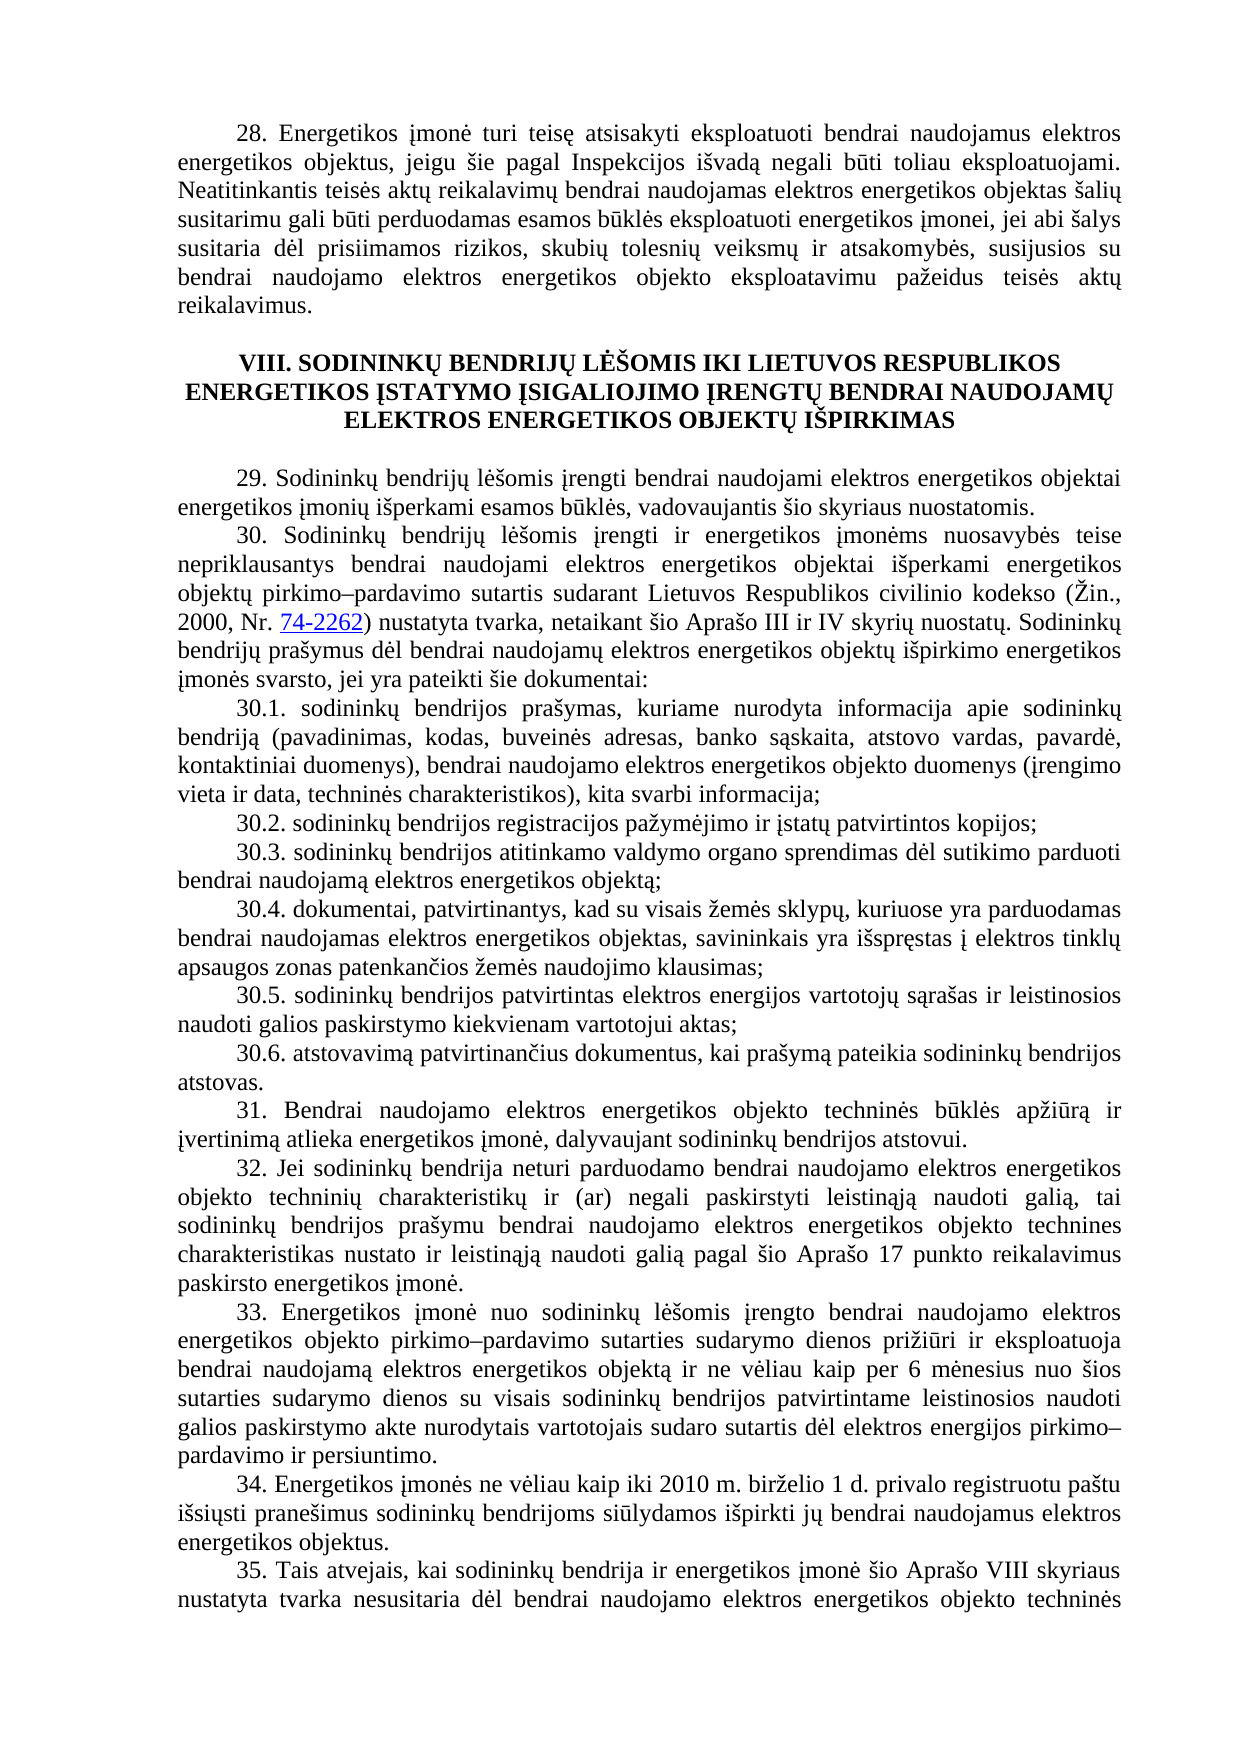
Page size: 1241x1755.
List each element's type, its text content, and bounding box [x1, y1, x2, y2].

text 32. Jei sodininkų bendrija neturi parduodamo bendrai naudojamo elektros energetikos objekto techninių charakteristikų ir (ar) negali paskirstyti leistinąją naudoti galią, tai sodininkų bendrijos prašymu bendrai naudojamo elektros energetikos objekto technines charakteristikas nustato ir leistinąją naudoti galią pagal šio Aprašo 17 punkto reikalavimus paskirsto energetikos įmonė. [177, 1153, 1122, 1297]
text 30.6. atstovavimą patvirtinančius dokumentus, kai prašymą pateikia sodininkų bendrijos atstovas. [177, 1038, 1122, 1096]
text 30.2. sodininkų bendrijos registracijos pažymėjimo ir įstatų patvirtintos kopijos; [177, 808, 1122, 837]
text 28. Energetikos įmonė turi teisę atsisakyti eksploatuoti bendrai naudojamus elektros energetikos objektus, jeigu šie pagal Inspekcijos išvadą negali būti toliau eksploatuojami. Neatitinkantis teisės aktų reikalavimų bendrai naudojamas elektros energetikos objektas šalių susitarimu gali būti perduodamas esamos būklės eksploatuoti energetikos įmonei, jei abi šalys susitaria dėl prisiimamos rizikos, skubių tolesnių veiksmų ir atsakomybės, susijusios su bendrai naudojamo elektros energetikos objekto eksploatavimu pažeidus teisės aktų reikalavimus. [177, 118, 1122, 319]
text 30.3. sodininkų bendrijos atitinkamo valdymo organo sprendimas dėl sutikimo parduoti bendrai naudojamą elektros energetikos objektą; [177, 837, 1122, 894]
text 30. Sodininkų bendrijų lėšomis įrengti ir energetikos įmonėms nuosavybės teise nepriklausantys bendrai naudojami elektros energetikos objektai išperkami energetikos objektų pirkimo–pardavimo sutartis sudarant Lietuvos Respublikos civilinio kodekso (Žin., 2000, Nr. 74-2262) nustatyta tvarka, netaikant šio Aprašo III ir IV skyrių nuostatų. Sodininkų bendrijų prašymus dėl bendrai naudojamų elektros energetikos objektų išpirkimo energetikos įmonės svarsto, jei yra pateikti šie dokumentai: [177, 521, 1122, 693]
text 31. Bendrai naudojamo elektros energetikos objekto techninės būklės apžiūrą ir įvertinimą atlieka energetikos įmonė, dalyvaujant sodininkų bendrijos atstovui. [177, 1096, 1122, 1153]
text 33. Energetikos įmonė nuo sodininkų lėšomis įrengto bendrai naudojamo elektros energetikos objekto pirkimo–pardavimo sutarties sudarymo dienos prižiūri ir eksploatuoja bendrai naudojamą elektros energetikos objektą ir ne vėliau kaip per 6 mėnesius nuo šios sutarties sudarymo dienos su visais sodininkų bendrijos patvirtintame leistinosios naudoti galios paskirstymo akte nurodytais vartotojais sudaro sutartis dėl elektros energijos pirkimo–pardavimo ir persiuntimo. [177, 1297, 1122, 1469]
text 35. Tais atvejais, kai sodininkų bendrija ir energetikos įmonė šio Aprašo VIII skyriaus nustatyta tvarka nesusitaria dėl bendrai naudojamo elektros energetikos objekto techninės [177, 1556, 1122, 1613]
text VIII. SODININKŲ BENDRIJŲ LĖŠOMIS IKI LIETUVOS RESPUBLIKOS ENERGETIKOS ĮSTATYMO ĮSIGALIOJIMO ĮRENGTŲ BENDRAI NAUDOJAMŲ ELEKTROS ENERGETIKOS OBJEKTŲ IŠPIRKIMAS [177, 348, 1122, 434]
text 34. Energetikos įmonės ne vėliau kaip iki 2010 m. birželio 1 d. privalo registruotu paštu išsiųsti pranešimus sodininkų bendrijoms siūlydamos išpirkti jų bendrai naudojamus elektros energetikos objektus. [177, 1469, 1122, 1556]
text 30.4. dokumentai, patvirtinantys, kad su visais žemės sklypų, kuriuose yra parduodamas bendrai naudojamas elektros energetikos objektas, savininkais yra išspręstas į elektros tinklų apsaugos zonas patenkančios žemės naudojimo klausimas; [177, 894, 1122, 981]
text 29. Sodininkų bendrijų lėšomis įrengti bendrai naudojami elektros energetikos objektai energetikos įmonių išperkami esamos būklės, vadovaujantis šio skyriaus nuostatomis. [177, 463, 1122, 521]
text 30.5. sodininkų bendrijos patvirtintas elektros energijos vartotojų sąrašas ir leistinosios naudoti galios paskirstymo kiekvienam vartotojui aktas; [177, 981, 1122, 1038]
text 30.1. sodininkų bendrijos prašymas, kuriame nurodyta informacija apie sodininkų bendriją (pavadinimas, kodas, buveinės adresas, banko sąskaita, atstovo vardas, pavardė, kontaktiniai duomenys), bendrai naudojamo elektros energetikos objekto duomenys (įrengimo vieta ir data, techninės charakteristikos), kita svarbi informacija; [177, 693, 1122, 808]
